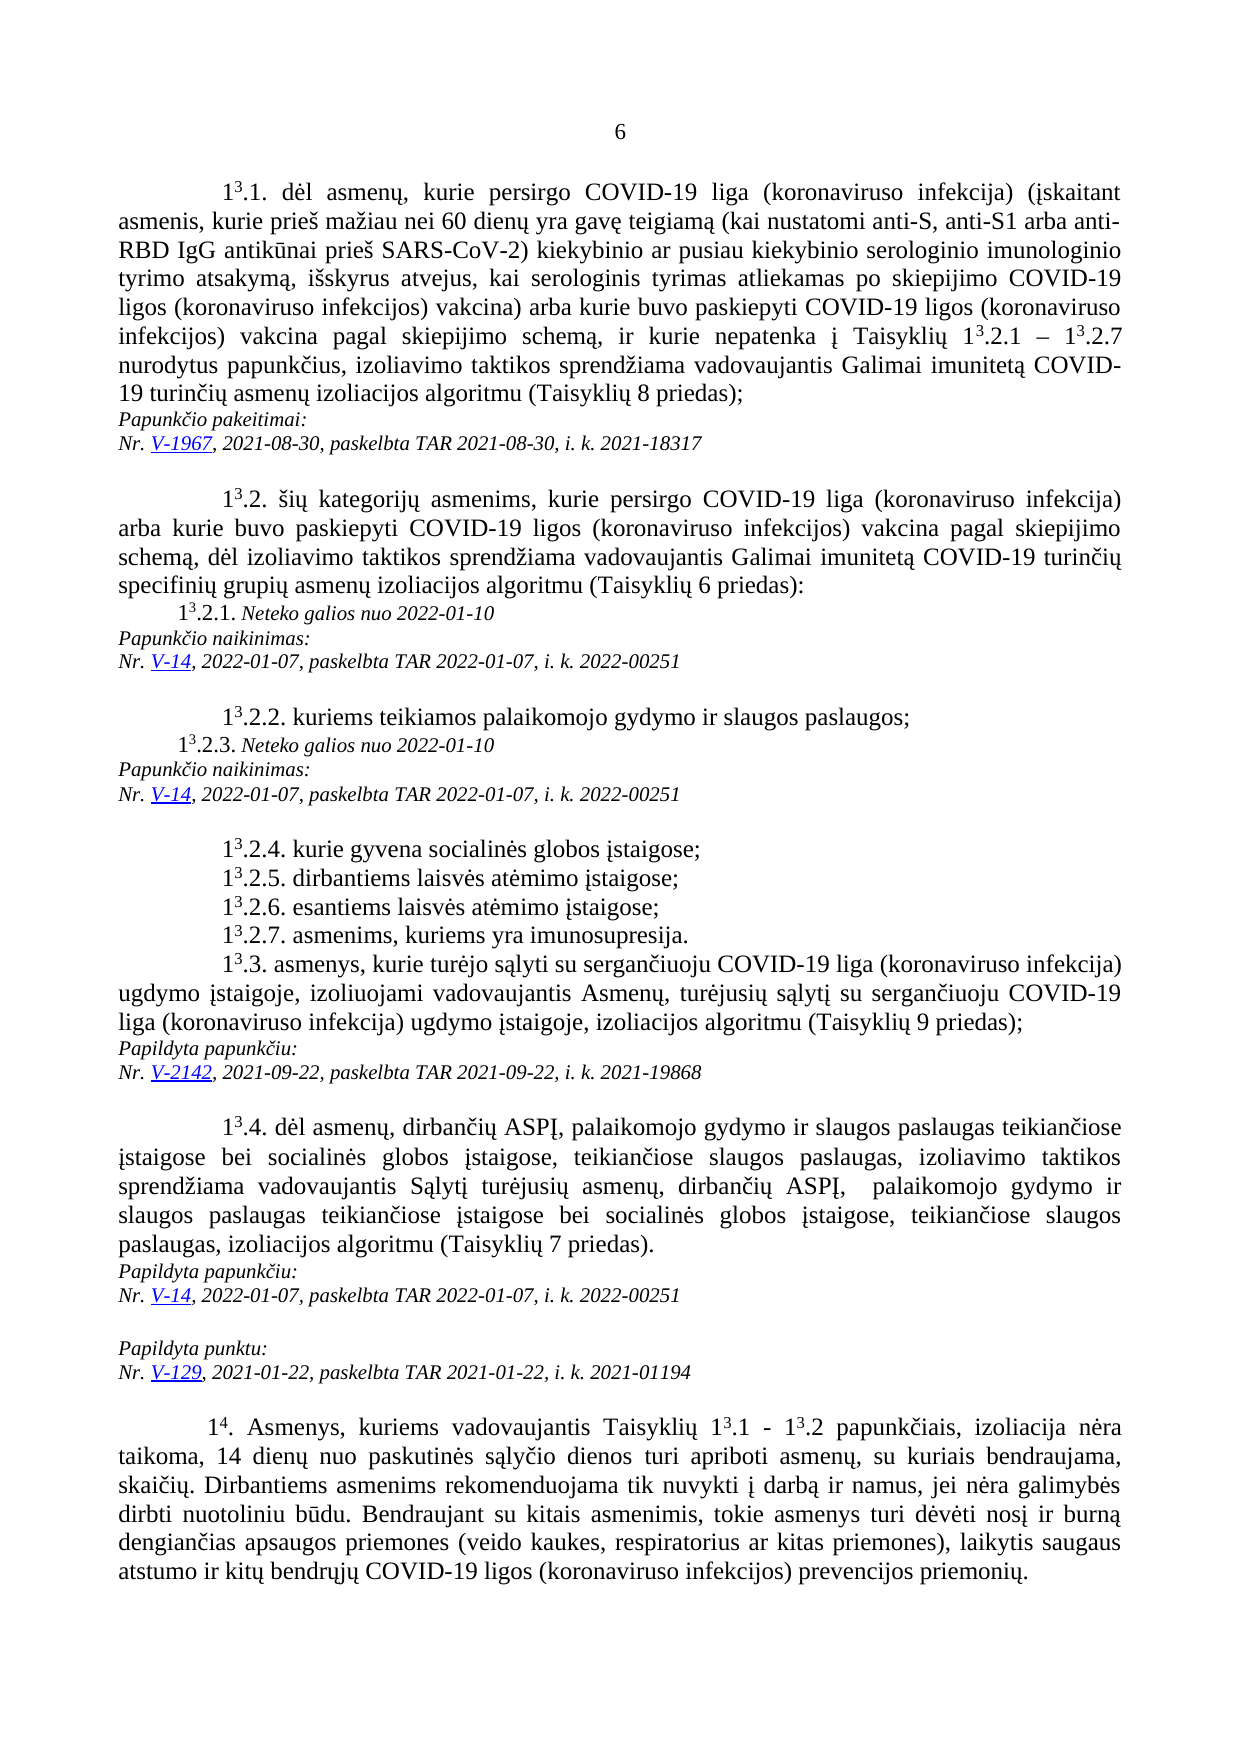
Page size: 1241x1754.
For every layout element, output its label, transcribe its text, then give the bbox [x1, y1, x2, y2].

text Papunkčio naikinimas: [118, 757, 1122, 781]
text 14. Asmenys, kuriems vadovaujantis Taisyklių 13.1 - 13.2 papunkčiais, izoliacija nėra taikoma, 14 dienų nuo paskutinės sąlyčio dienos turi apriboti asmenų, su kuriais bendraujama, skaičių. Dirbantiems asmenims rekomenduojama tik nuvykti į darbą ir namus, jei nėra galimybės dirbti nuotoliniu būdu. Bendraujant su kitais asmenimis, tokie asmenys turi dėvėti nosį ir burną dengiančias apsaugos priemones (veido kaukes, respiratorius ar kitas priemones), laikytis saugaus atstumo ir kitų bendrųjų COVID-19 ligos (koronaviruso infekcijos) prevencijos priemonių. [118, 1412, 1122, 1585]
text 13.2.3. Neteko galios nuo 2022-01-10 [118, 731, 1122, 757]
text 13.4. dėl asmenų, dirbančių ASPĮ, palaikomojo gydymo ir slaugos paslaugas teikiančiose įstaigose bei socialinės globos įstaigose, teikiančiose slaugos paslaugas, izoliavimo taktikos sprendžiama vadovaujantis Sąlytį turėjusių asmenų, dirbančių ASPĮ, palaikomojo gydymo ir slaugos paslaugas teikiančiose įstaigose bei socialinės globos įstaigose, teikiančiose slaugos paslaugas, izoliacijos algoritmu (Taisyklių 7 priedas). [118, 1112, 1122, 1258]
text Papildyta punktu: [118, 1336, 1122, 1360]
text 13.2.2. kuriems teikiamos palaikomojo gydymo ir slaugos paslaugos; [118, 702, 1122, 731]
text 13.1. dėl asmenų, kurie persirgo COVID-19 liga (koronaviruso infekcija) (įskaitant asmenis, kurie prieš mažiau nei 60 dienų yra gavę teigiamą (kai nustatomi anti-S, anti-S1 arba anti-RBD IgG antikūnai prieš SARS-CoV-2) kiekybinio ar pusiau kiekybinio serologinio imunologinio tyrimo atsakymą, išskyrus atvejus, kai serologinis tyrimas atliekamas po skiepijimo COVID-19 ligos (koronaviruso infekcijos) vakcina) arba kurie buvo paskiepyti COVID-19 ligos (koronaviruso infekcijos) vakcina pagal skiepijimo schemą, ir kurie nepatenka į Taisyklių 13.2.1 – 13.2.7 nurodytus papunkčius, izoliavimo taktikos sprendžiama vadovaujantis Galimai imunitetą COVID-19 turinčių asmenų izoliacijos algoritmu (Taisyklių 8 priedas); [118, 177, 1122, 407]
text Nr. V-1967, 2021-08-30, paskelbta TAR 2021-08-30, i. k. 2021-18317 [118, 431, 1122, 455]
text Nr. V-14, 2022-01-07, paskelbta TAR 2022-01-07, i. k. 2022-00251 [118, 649, 1122, 673]
text 13.2.4. kurie gyvena socialinės globos įstaigose; [118, 834, 1122, 863]
text Papildyta papunkčiu: [118, 1259, 1122, 1283]
text 13.3. asmenys, kurie turėjo sąlyti su sergančiuoju COVID-19 liga (koronaviruso infekcija) ugdymo įstaigoje, izoliuojami vadovaujantis Asmenų, turėjusių sąlytį su sergančiuoju COVID-19 liga (koronaviruso infekcija) ugdymo įstaigoje, izoliacijos algoritmu (Taisyklių 9 priedas); [118, 949, 1122, 1036]
text Papunkčio pakeitimai: [118, 407, 1122, 431]
text Nr. V-2142, 2021-09-22, paskelbta TAR 2021-09-22, i. k. 2021-19868 [118, 1059, 1122, 1084]
text 13.2.6. esantiems laisvės atėmimo įstaigose; [118, 892, 1122, 921]
text Nr. V-129, 2021-01-22, paskelbta TAR 2021-01-22, i. k. 2021-01194 [118, 1360, 1122, 1384]
text 13.2.1. Neteko galios nuo 2022-01-10 [118, 599, 1122, 625]
text Nr. V-14, 2022-01-07, paskelbta TAR 2022-01-07, i. k. 2022-00251 [118, 1283, 1122, 1307]
text Papunkčio naikinimas: [118, 625, 1122, 649]
text 13.2.5. dirbantiems laisvės atėmimo įstaigose; [118, 863, 1122, 892]
text Papildyta papunkčiu: [118, 1036, 1122, 1059]
text 13.2.7. asmenims, kuriems yra imunosupresija. [118, 921, 1122, 949]
text 13.2. šių kategorijų asmenims, kurie persirgo COVID-19 liga (koronaviruso infekcija) arba kurie buvo paskiepyti COVID-19 ligos (koronaviruso infekcijos) vakcina pagal skiepijimo schemą, dėl izoliavimo taktikos sprendžiama vadovaujantis Galimai imunitetą COVID-19 turinčių specifinių grupių asmenų izoliacijos algoritmu (Taisyklių 6 priedas): [118, 484, 1122, 599]
text Nr. V-14, 2022-01-07, paskelbta TAR 2022-01-07, i. k. 2022-00251 [118, 781, 1122, 806]
